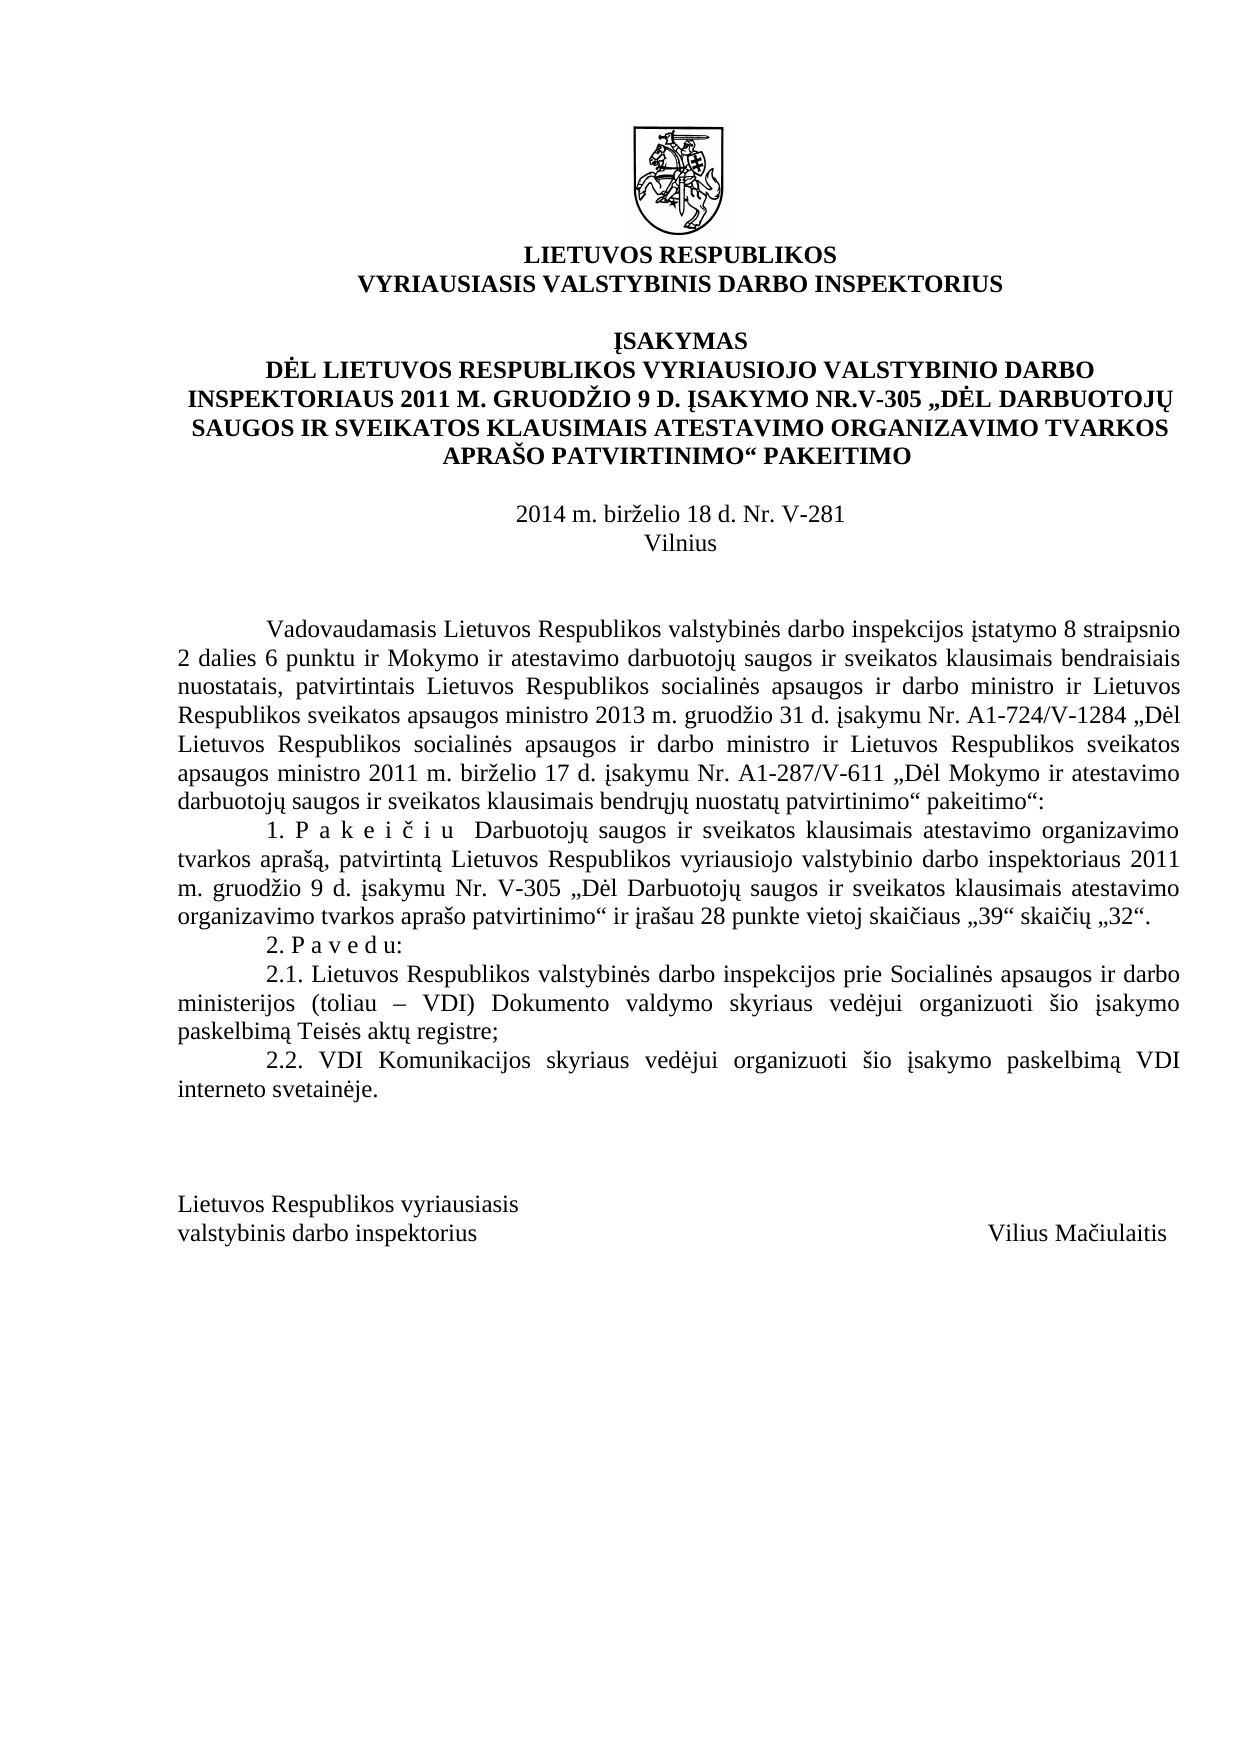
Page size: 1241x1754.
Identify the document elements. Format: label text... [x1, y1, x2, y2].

text 2. P a v e d u: [177, 930, 1181, 959]
text 1. P a k e i č i u Darbuotojų saugos ir sveikatos klausimais atestavimo organizavimo tvarkos aprašą, patvirtintą Lietuvos Respublikos vyriausiojo valstybinio darbo inspektoriaus 2011 m. gruodžio 9 d. įsakymu Nr. V-305 „Dėl Darbuotojų saugos ir sveikatos klausimais atestavimo organizavimo tvarkos aprašo patvirtinimo“ ir įrašau 28 punkte vietoj skaičiaus „39“ skaičių „32“. [177, 815, 1181, 930]
text Lietuvos Respublikos vyriausiasis [177, 1189, 1183, 1218]
text ĮSAKYMAS [177, 326, 1183, 355]
text Vadovaudamasis Lietuvos Respublikos valstybinės darbo inspekcijos įstatymo 8 straipsnio 2 dalies 6 punktu ir Mokymo ir atestavimo darbuotojų saugos ir sveikatos klausimais bendraisiais nuostatais, patvirtintais Lietuvos Respublikos socialinės apsaugos ir darbo ministro ir Lietuvos Respublikos sveikatos apsaugos ministro 2013 m. gruodžio 31 d. įsakymu Nr. A1-724/V-1284 „Dėl Lietuvos Respublikos socialinės apsaugos ir darbo ministro ir Lietuvos Respublikos sveikatos apsaugos ministro 2011 m. birželio 17 d. įsakymu Nr. A1-287/V-611 „Dėl Mokymo ir atestavimo darbuotojų saugos ir sveikatos klausimais bendrųjų nuostatų patvirtinimo“ pakeitimo“: [177, 614, 1181, 815]
text 2.2. VDI Komunikacijos skyriaus vedėjui organizuoti šio įsakymo paskelbimą VDI interneto svetainėje. [177, 1045, 1181, 1103]
text DĖL LIETUVOS RESPUBLIKOS VYRIAUSIOJO VALSTYBINIO DARBO INSPEKTORIAUS 2011 M. GRUODŽIO 9 D. ĮSAKYMO NR.V-305 „DĖL DARBUOTOJŲ SAUGOS IR SVEIKATOS KLAUSIMAIS ATESTAVIMO ORGANIZAVIMO TVARKOS APRAŠO PATVIRTINIMO“ PAKEITIMO [177, 355, 1183, 470]
text LIETUVOS RESPUBLIKOS [177, 240, 1183, 269]
text 2.1. Lietuvos Respublikos valstybinės darbo inspekcijos prie Socialinės apsaugos ir darbo ministerijos (toliau – VDI) Dokumento valdymo skyriaus vedėjui organizuoti šio įsakymo paskelbimą Teisės aktų registre; [177, 959, 1181, 1045]
text valstybinis darbo inspektorius Vilius Mačiulaitis [177, 1218, 1183, 1246]
text 2014 m. birželio 18 d. Nr. V-281 [177, 499, 1183, 528]
text Vilnius [177, 528, 1183, 556]
text VYRIAUSIASIS VALSTYBINIS DARBO INSPEKTORIUS [177, 269, 1183, 298]
